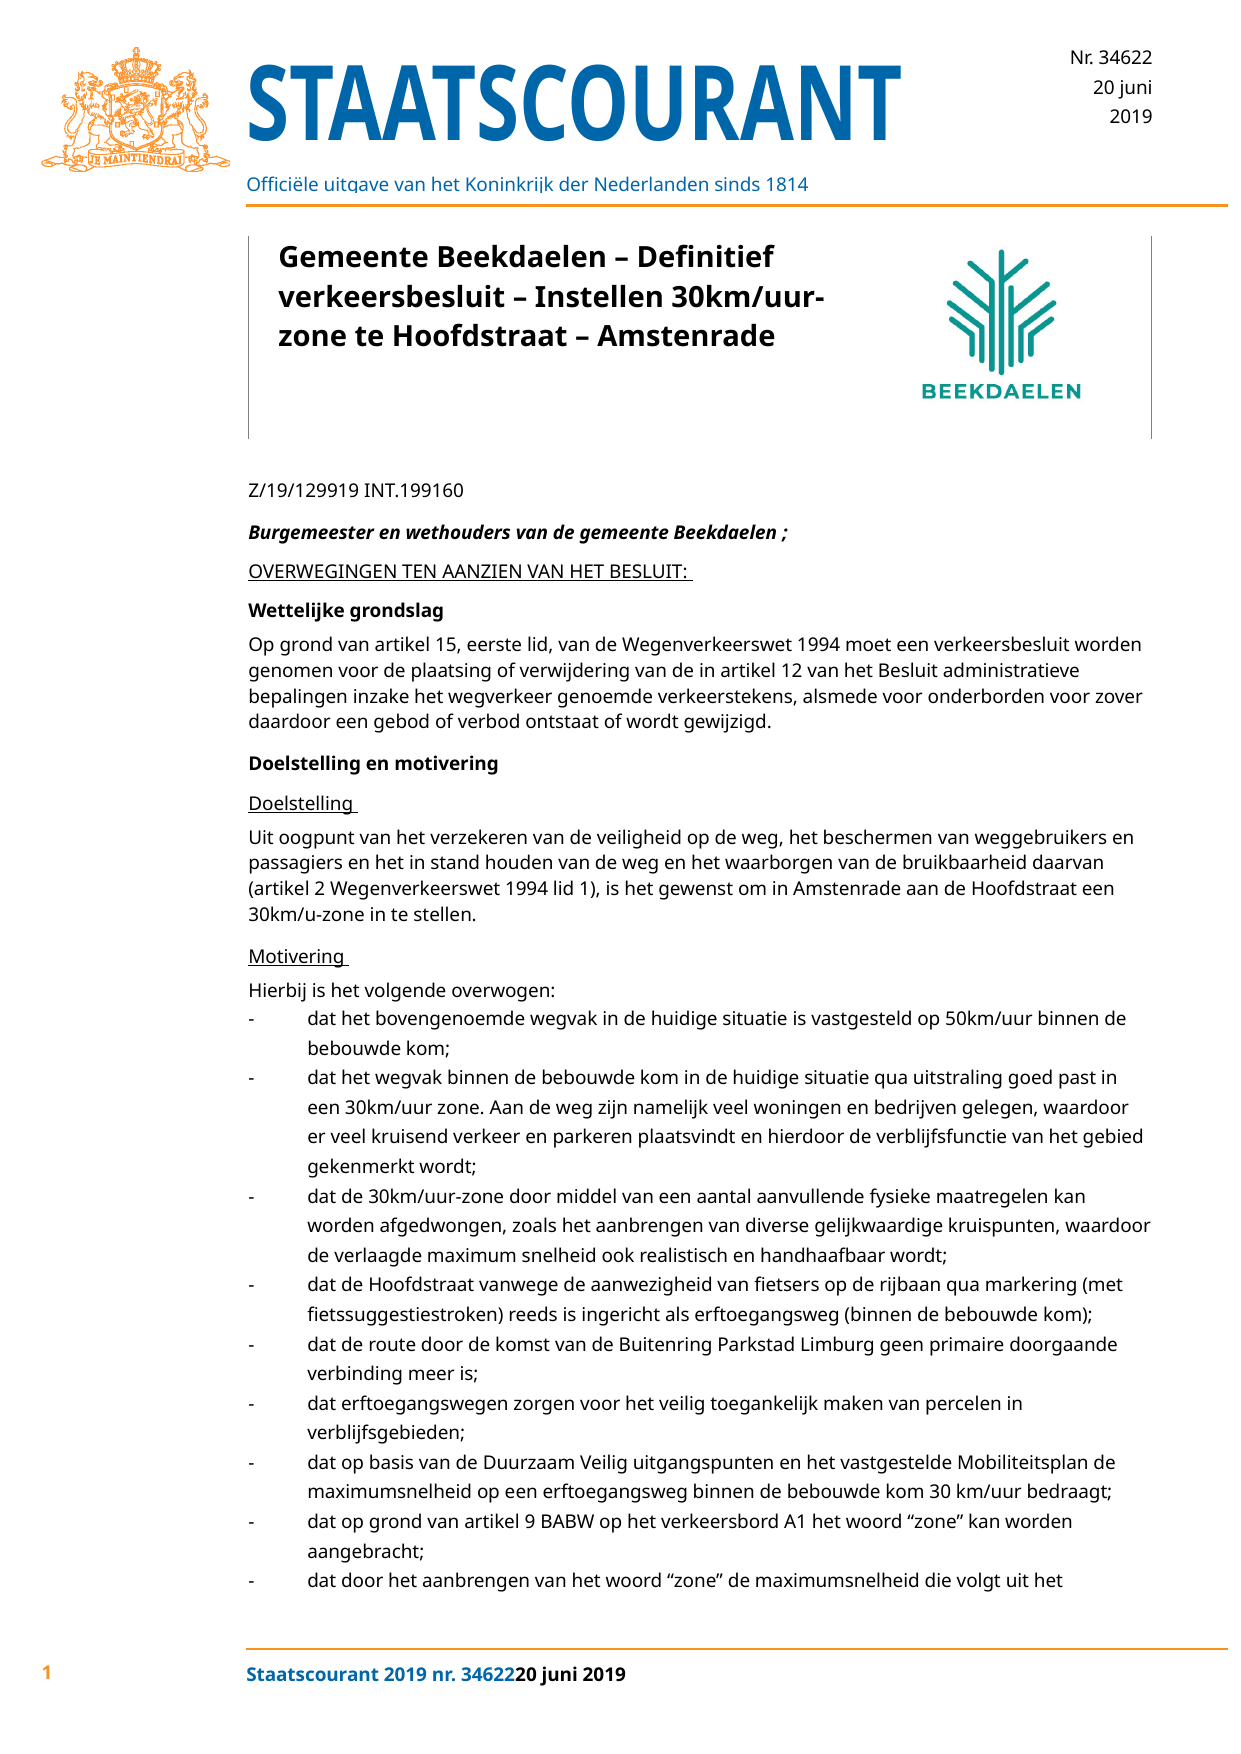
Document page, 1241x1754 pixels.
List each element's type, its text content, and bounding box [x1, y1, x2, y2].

text Doelstelling [248, 790, 1152, 816]
text Motivering [248, 943, 1152, 969]
table_header [1090, 236, 1151, 413]
text Op grond van artikel 15, eerste lid, van de Wegenverkeerswet 1994 moet een verkeersbesluit worden genomen voor de plaatsing of verwijdering van de in artikel 12 van het Besluit administratieve bepalingen inzake het wegverkeer genoemde verkeerstekens, alsmede voor onderborden voor zover daardoor een gebod of verbod ontstaat of wordt gewijzigd. [248, 631, 1152, 734]
list dat het wegvak binnen de bebouwde kom in de huidige situatie qua uitstraling goed past in een 30km/uur zone. Aan de weg zijn namelijk veel woningen en bedrijven gelegen, waardoor er veel kruisend verkeer en parkeren plaatsvindt en hierdoor de verblijfsfunctie van het gebied gekenmerkt wordt; [248, 1064, 1152, 1179]
table_header [850, 236, 912, 413]
list dat op grond van artikel 9 BABW op het verkeersbord A1 het woord “zone” kan worden aangebracht; [248, 1508, 1152, 1563]
text Z/19/129919 INT.199160 [248, 477, 1152, 503]
list dat het bovengenoemde wegvak in de huidige situatie is vastgesteld op 50km/uur binnen de bebouwde kom; [248, 1005, 1152, 1061]
table_header [850, 414, 1151, 439]
text Wettelijke grondslag [248, 597, 1152, 623]
list dat erftoegangswegen zorgen voor het veilig toegankelijk maken van percelen in verblijfsgebieden; [248, 1390, 1152, 1445]
table_header Gemeente Beekdaelen – Definitief verkeersbesluit – Instellen 30km/uur-zone te Hoofdstraat – Amstenrade [249, 236, 850, 439]
text Doelstelling en motivering [248, 751, 1152, 776]
text Burgemeester en wethouders van de gemeente Beekdaelen ; [248, 519, 1152, 544]
list dat de Hoofdstraat vanwege de aanwezigheid van fietsers op de rijbaan qua markering (met fietssuggestiestroken) reeds is ingericht als erftoegangsweg (binnen de bebouwde kom); [248, 1272, 1152, 1327]
list dat door het aanbrengen van het woord “zone” de maximumsnelheid die volgt uit het [248, 1567, 1152, 1593]
picture [912, 236, 1090, 414]
picture [41, 47, 231, 172]
list dat op basis van de Duurzaam Veilig uitgangspunten en het vastgestelde Mobiliteitsplan de maximumsnelheid op een erftoegangsweg binnen de bebouwde kom 30 km/uur bedraagt; [248, 1449, 1152, 1504]
list dat de route door de komst van de Buitenring Parkstad Limburg geen primaire doorgaande verbinding meer is; [248, 1331, 1152, 1386]
text OVERWEGINGEN TEN AANZIEN VAN HET BESLUIT: [248, 558, 1152, 584]
list dat de 30km/uur-zone door middel van een aantal aanvullende fysieke maatregelen kan worden afgedwongen, zoals het aanbrengen van diverse gelijkwaardige kruispunten, waardoor de verlaagde maximum snelheid ook realistisch en handhaafbaar wordt; [248, 1183, 1152, 1268]
text Uit oogpunt van het verzekeren van de veiligheid op de weg, het beschermen van weggebruikers en passagiers en het in stand houden van de weg en het waarborgen van de bruikbaarheid daarvan (artikel 2 Wegenverkeerswet 1994 lid 1), is het gewenst om in Amstenrade aan de Hoofdstraat een 30km/u-zone in te stellen. [248, 824, 1152, 927]
text Hierbij is het volgende overwogen: [248, 977, 1152, 1003]
